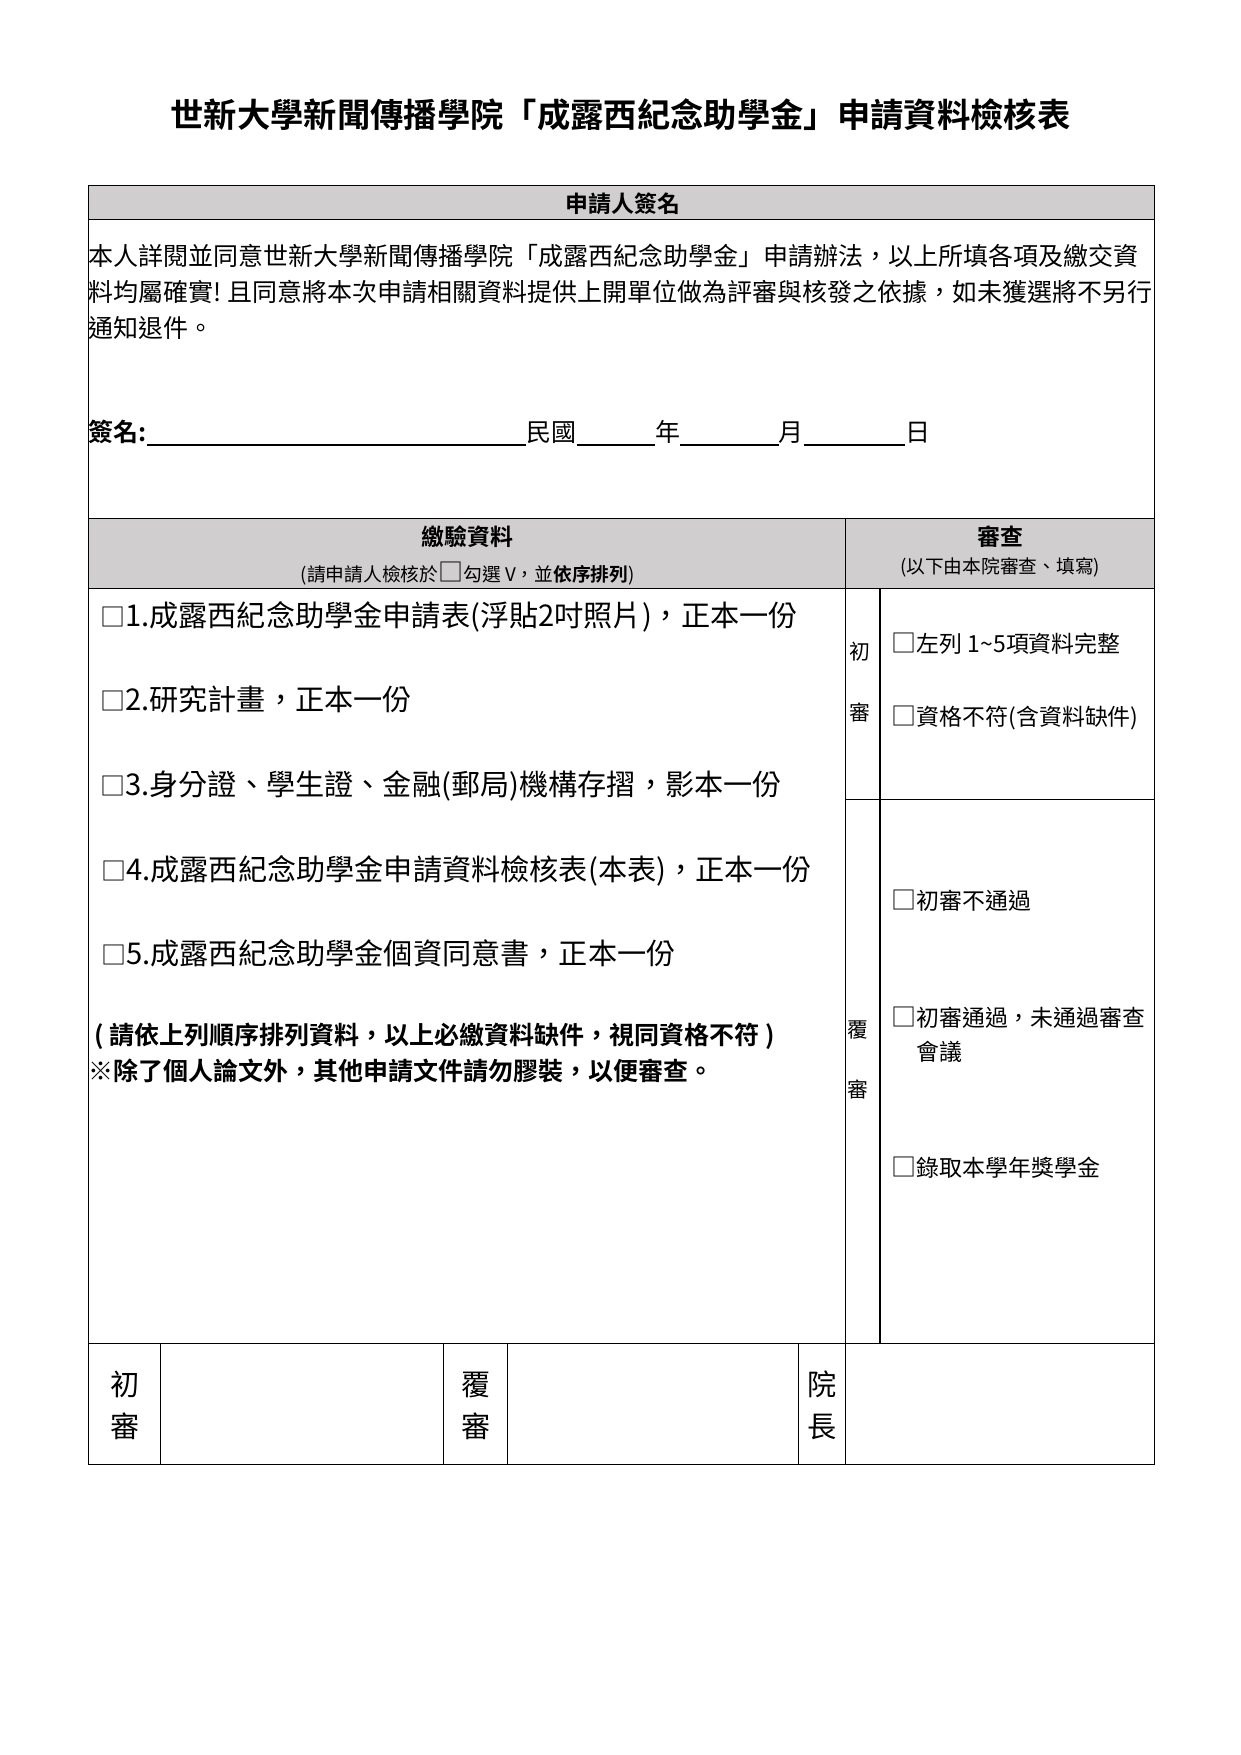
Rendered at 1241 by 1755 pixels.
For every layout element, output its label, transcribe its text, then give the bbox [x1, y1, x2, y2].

table_cell 繳驗資料 (請申請人檢核於□勾選 V，並依序排列) [89, 519, 845, 588]
table_cell 院長 [799, 1344, 845, 1463]
table_cell 覆 審 [444, 1344, 507, 1463]
table_cell [161, 1344, 443, 1463]
table_cell 審查 (以下由本院審查、填寫) [846, 519, 1154, 588]
table_cell 覆審 [846, 800, 879, 1343]
table_cell [846, 1344, 1154, 1463]
table_cell □左列 1~5項資料完整 □資格不符(含資料缺件) [881, 589, 1154, 799]
table_cell 初 審 [89, 1344, 160, 1463]
text 世新大學新聞傳播學院「成露西紀念助學金」申請資料檢核表 [89, 89, 1152, 137]
table_cell □1.成露西紀念助學金申請表(浮貼2吋照片)，正本一份 □2.研究計畫，正本一份 □3.身分證、學生證、金融(郵局)機構存摺，影本一份 □4.成露西紀念助學金申請資料檢核表(本表)，正本一份 □5.成露西紀念助學金個資同意書，正本一份 ( 請依上列順序排列資料，以上必繳資料缺件，視同資格不符 ) ※除了個人論文外，其他申請文件請勿膠裝，以便審查。 [89, 589, 845, 1343]
table_header 申請人簽名 [89, 186, 1154, 219]
table_cell □初審不通過 □初審通過，未通過審查會議 □錄取本學年獎學金 [881, 800, 1154, 1343]
table_cell [508, 1344, 798, 1463]
table_cell 初審 [846, 589, 879, 799]
table_cell 本人詳閱並同意世新大學新聞傳播學院「成露西紀念助學金」申請辦法，以上所填各項及繳交資料均屬確實! 且同意將本次申請相關資料提供上開單位做為評審與核發之依據，如未獲選將不另行通知退件。 簽名: 民國 年 月 日 [89, 220, 1154, 518]
